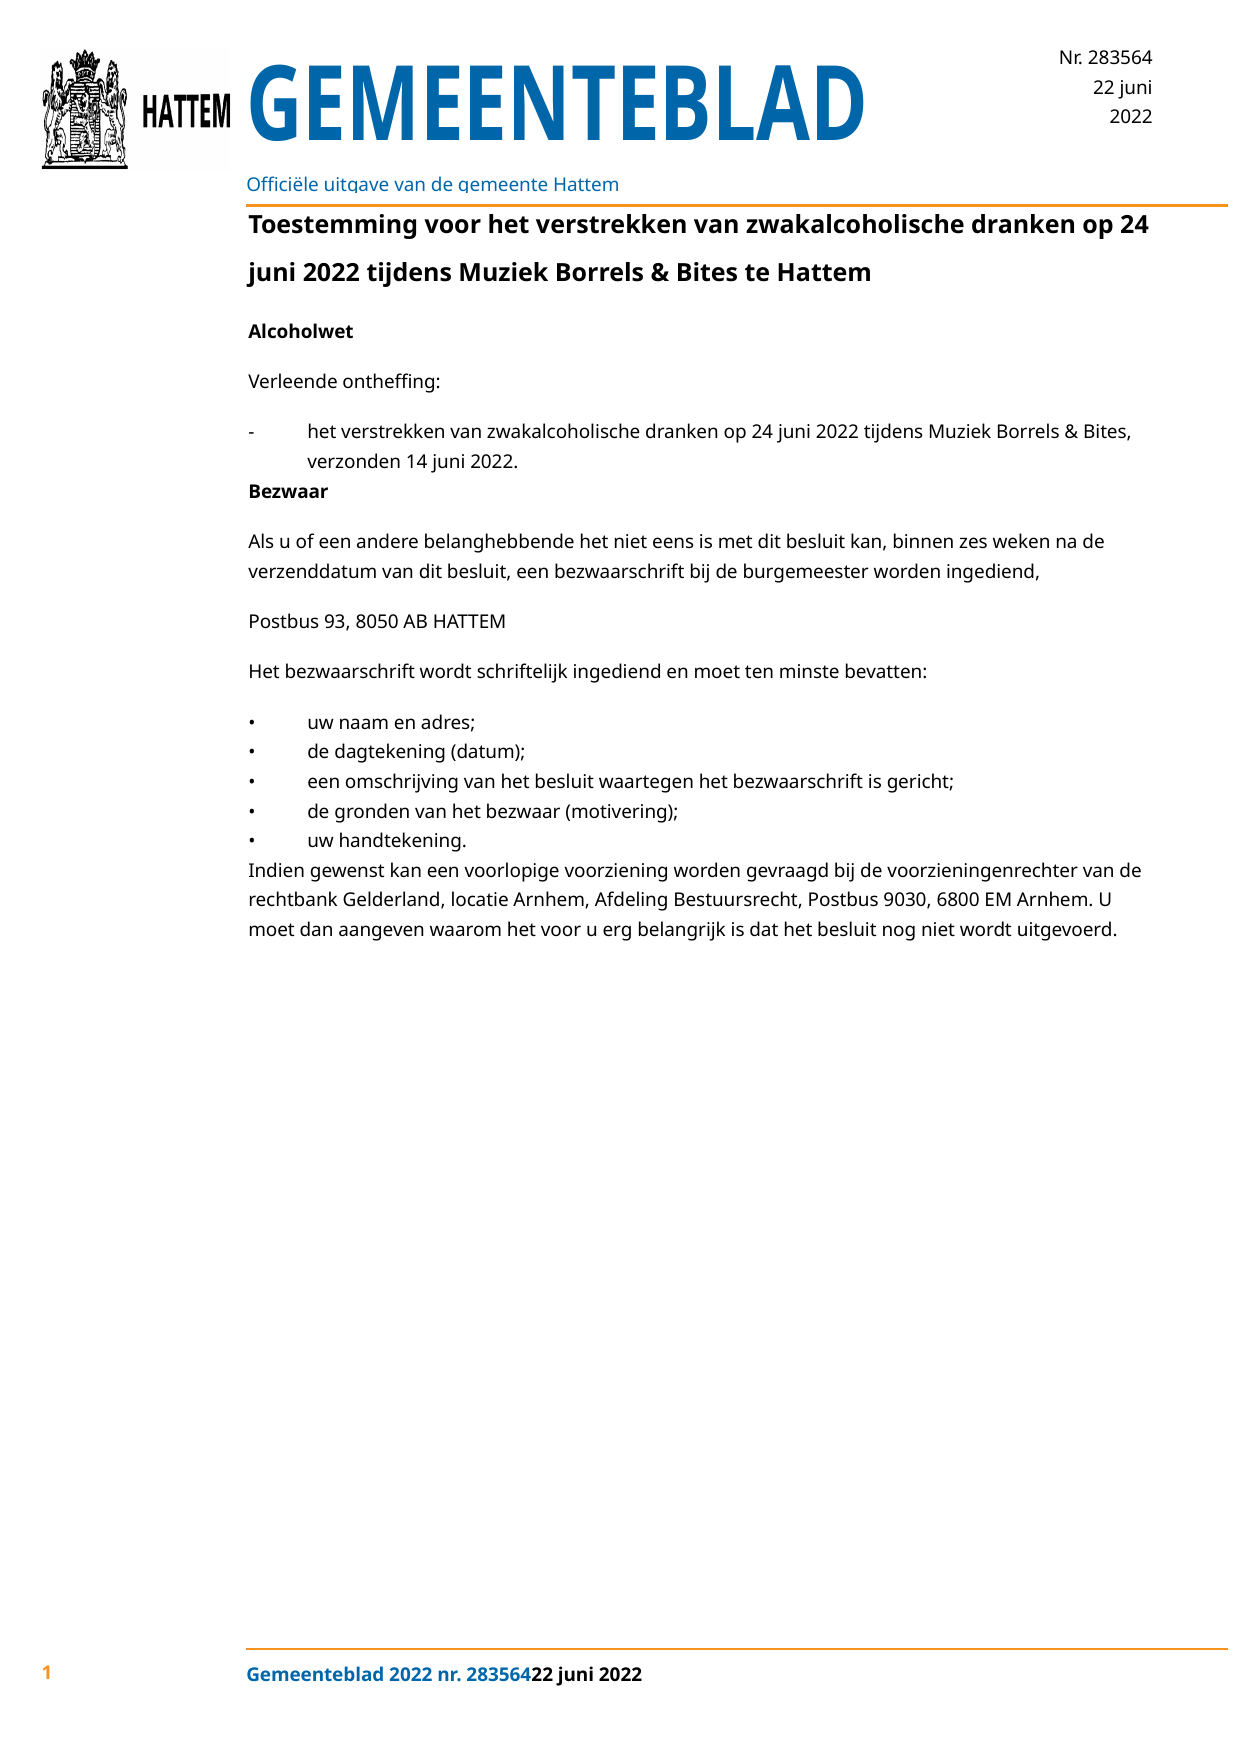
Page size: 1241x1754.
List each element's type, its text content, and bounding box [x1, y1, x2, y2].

text Als u of een andere belanghebbende het niet eens is met dit besluit kan, binnen zes weken na de verzenddatum van dit besluit, een bezwaarschrift bij de burgemeester worden ingediend, [248, 528, 1152, 584]
text Alcoholwet [248, 318, 1152, 344]
text Toestemming voor het verstrekken van zwakalcoholische dranken op 24 juni 2022 tijdens Muziek Borrels & Bites te Hattem [248, 207, 1152, 288]
list een omschrijving van het besluit waartegen het bezwaarschrift is gericht; [248, 768, 1152, 794]
text Postbus 93, 8050 AB HATTEM [248, 608, 1152, 634]
list uw naam en adres; [248, 709, 1152, 735]
text Verleende ontheffing: [248, 368, 1152, 394]
text Het bezwaarschrift wordt schriftelijk ingediend en moet ten minste bevatten: [248, 659, 1152, 684]
list de gronden van het bezwaar (motivering); [248, 798, 1152, 824]
text Bezwaar [248, 478, 1152, 504]
list het verstrekken van zwakalcoholische dranken op 24 juni 2022 tijdens Muziek Borrels & Bites, verzonden 14 juni 2022. [248, 419, 1152, 474]
text Indien gewenst kan een voorlopige voorziening worden gevraagd bij de voorzieningenrechter van de rechtbank Gelderland, locatie Arnhem, Afdeling Bestuursrecht, Postbus 9030, 6800 EM Arnhem. U moet dan aangeven waarom het voor u erg belangrijk is dat het besluit nog niet wordt uitgevoerd. [248, 857, 1152, 942]
picture [41, 47, 231, 172]
list uw handtekening. [248, 827, 1152, 853]
list de dagtekening (datum); [248, 739, 1152, 764]
